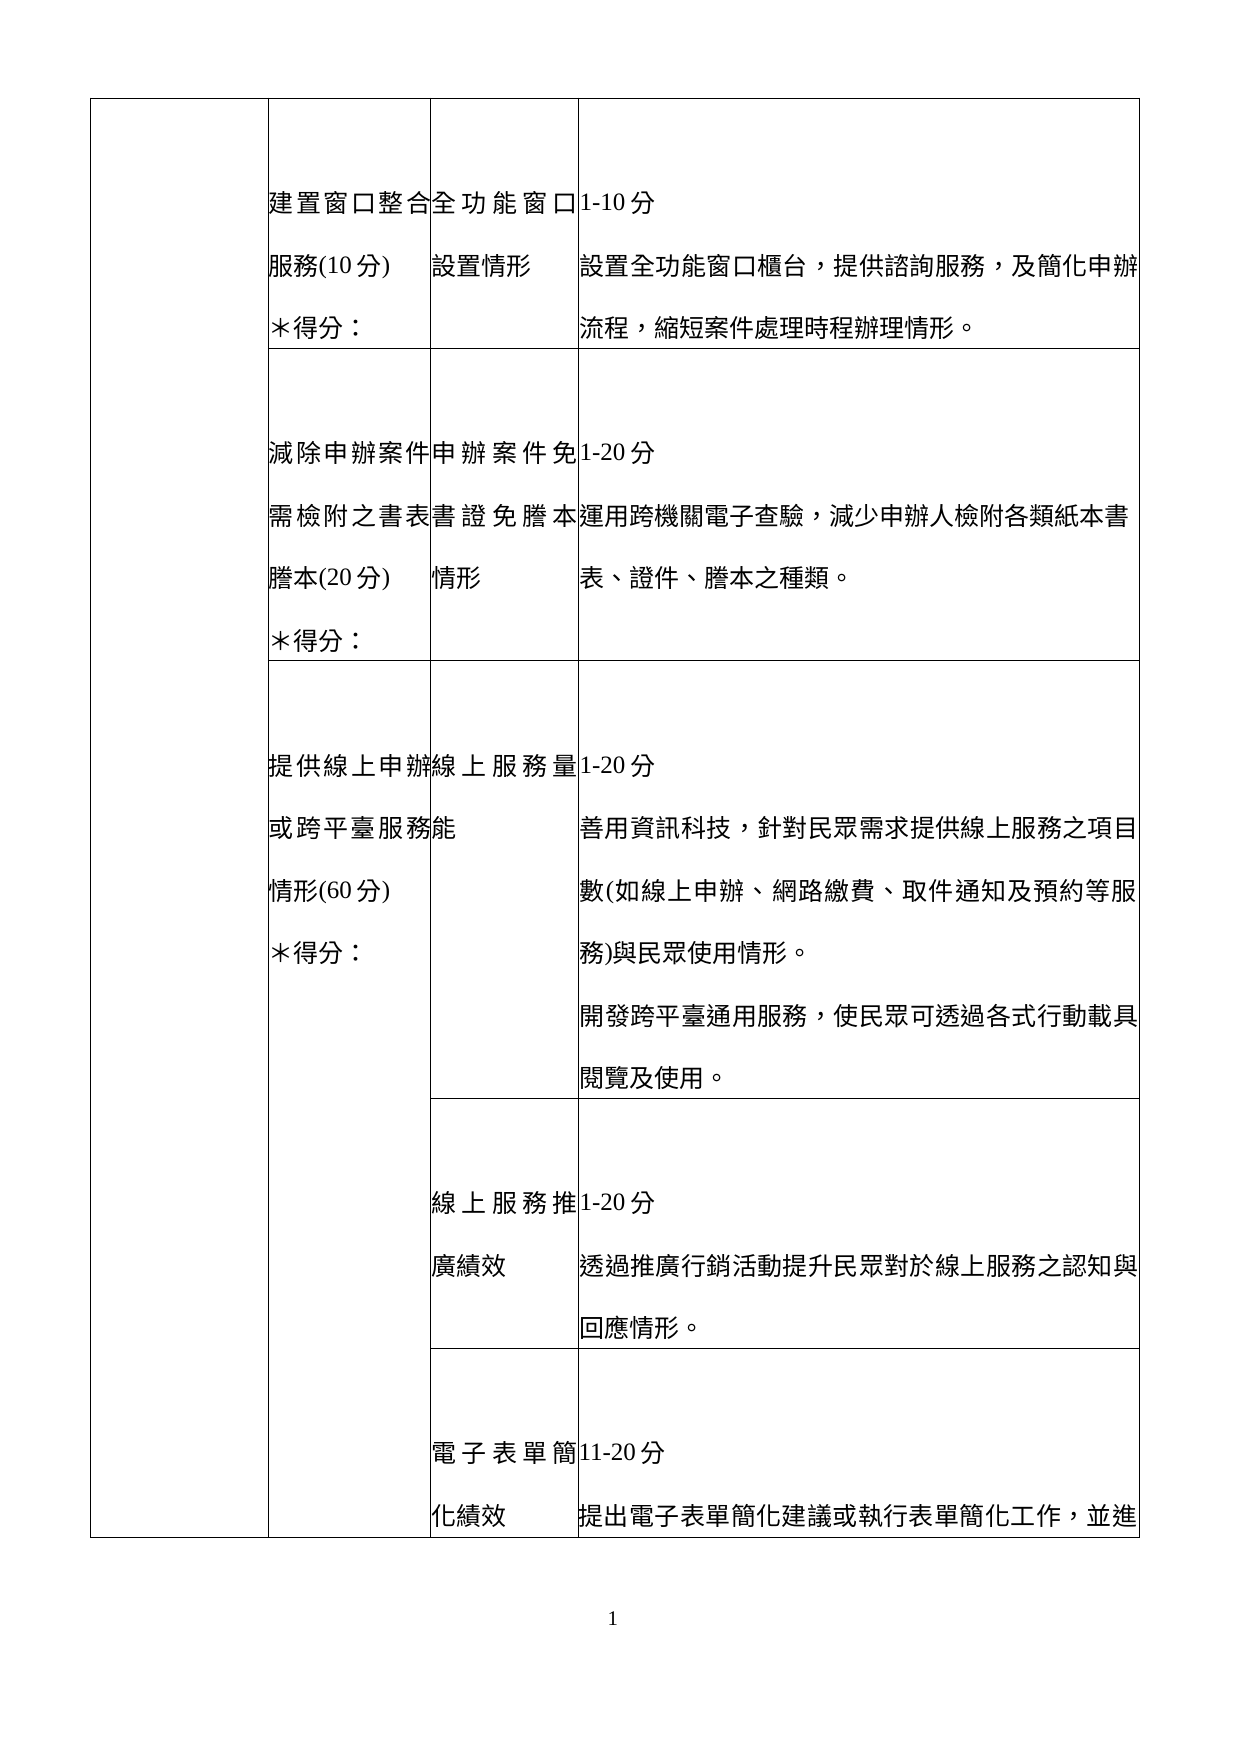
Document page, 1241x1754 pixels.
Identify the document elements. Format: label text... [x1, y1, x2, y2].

table_cell 申辦案件免書證免謄本情形 [431, 349, 578, 660]
table_cell 1-20分 善用資訊科技，針對民眾需求提供線上服務之項目數(如線上申辦、網路繳費、取件通知及預約等服務)與民眾使用情形。 開發跨平臺通用服務，使民眾可透過各式行動載具閱覽及使用。 [579, 661, 1139, 1097]
table_cell 11-20分 提出電子表單簡化建議或執行表單簡化工作，並進 [579, 1349, 1139, 1537]
table_cell 1-20分 透過推廣行銷活動提升民眾對於線上服務之認知與回應情形。 [579, 1099, 1139, 1347]
table_cell 1-20分 運用跨機關電子查驗，減少申辦人檢附各類紙本書表、證件、謄本之種類。 [579, 349, 1139, 660]
table_cell 建置窗口整合服務(10分) ＊得分： [269, 99, 430, 347]
table_cell [91, 99, 268, 1537]
table_cell 線上服務量能 [431, 661, 578, 1097]
table_cell 提供線上申辦或跨平臺服務情形(60分) ＊得分： [269, 661, 430, 1537]
table_cell 全功能窗口設置情形 [431, 99, 578, 347]
table_cell 電子表單簡化績效 [431, 1349, 578, 1537]
table_cell 1-10分 設置全功能窗口櫃台，提供諮詢服務，及簡化申辦流程，縮短案件處理時程辦理情形。 [579, 99, 1139, 347]
table_cell 減除申辦案件需檢附之書表謄本(20分) ＊得分： [269, 349, 430, 660]
table_cell 線上服務推廣績效 [431, 1099, 578, 1347]
